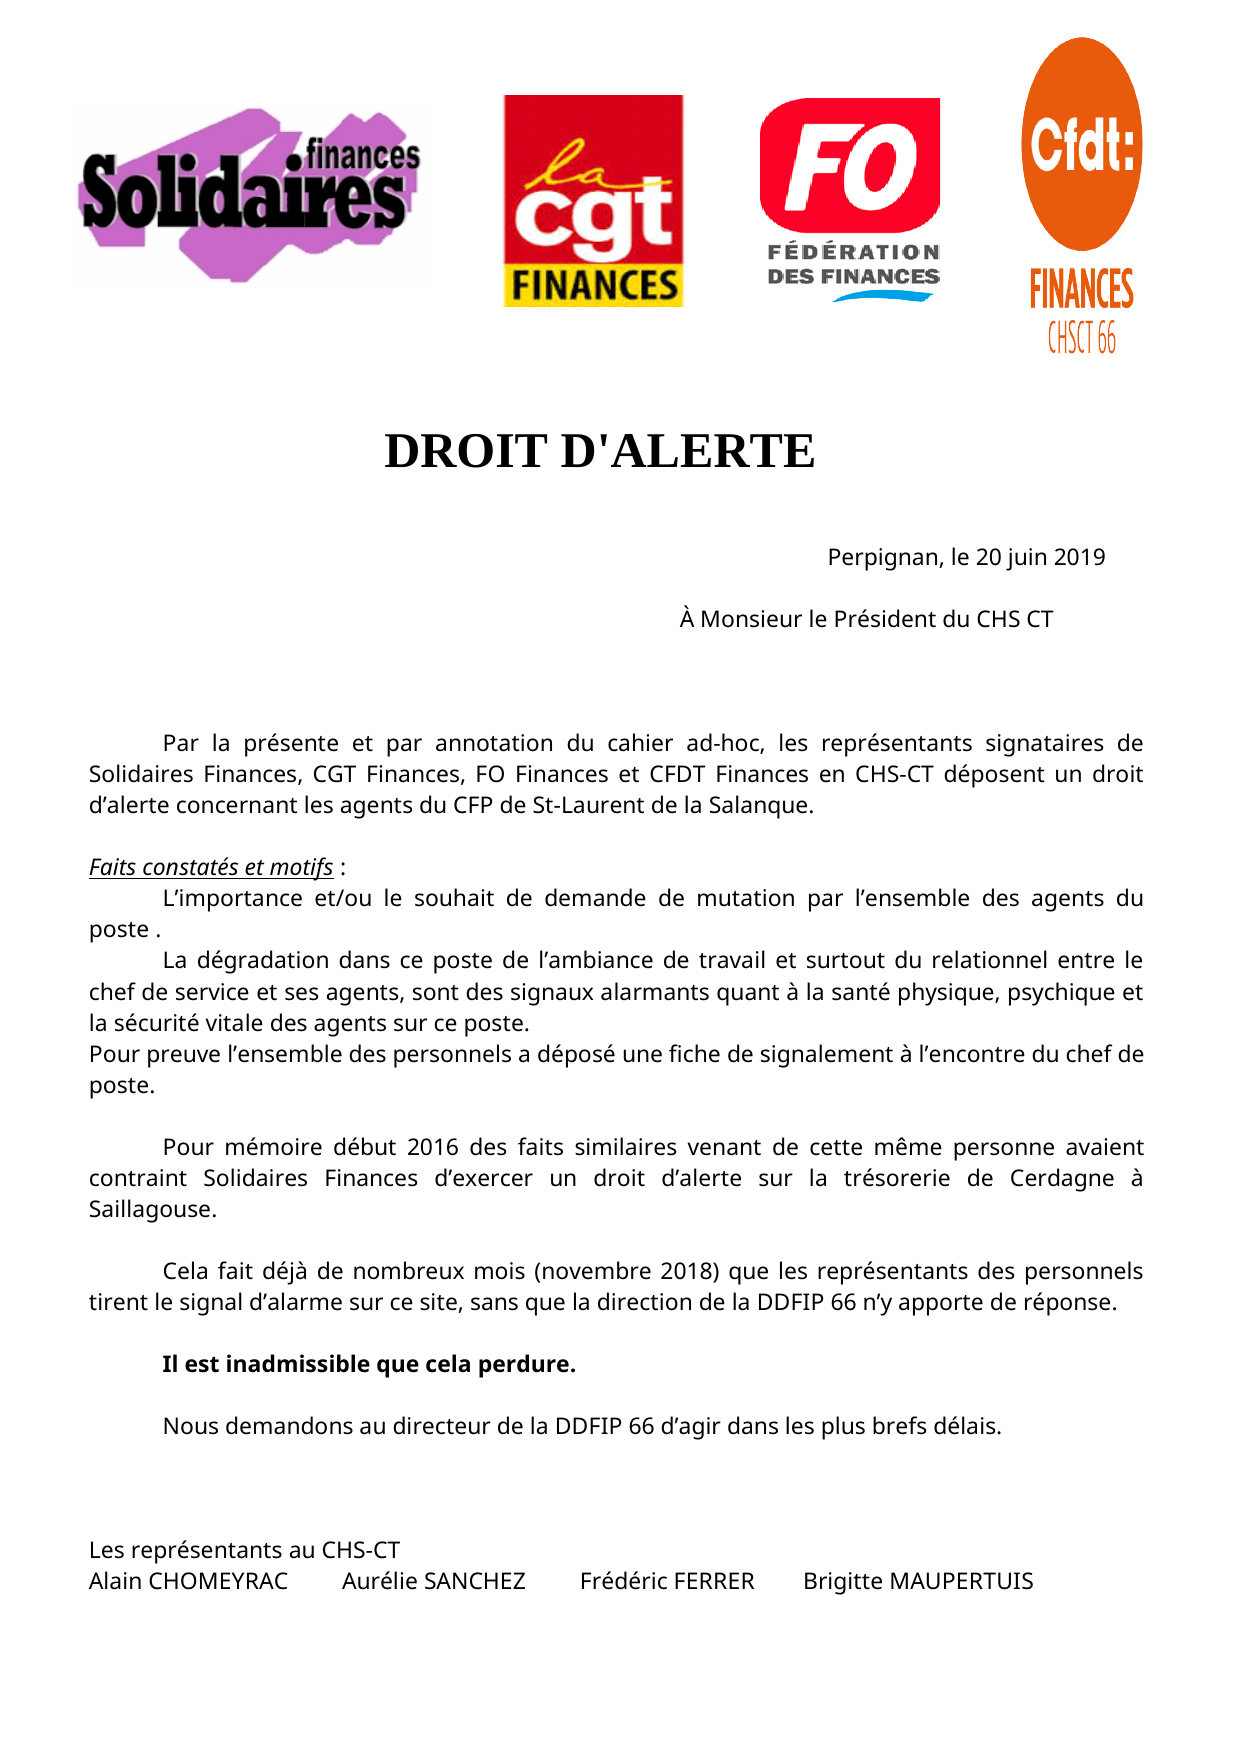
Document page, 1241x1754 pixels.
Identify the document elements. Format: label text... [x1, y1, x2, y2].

text Il est inadmissible que cela perdure. [89, 1348, 1146, 1379]
picture [1021, 37, 1143, 362]
text Perpignan, le 20 juin 2019 [89, 541, 1146, 572]
text Pour mémoire début 2016 des faits similaires venant de cette même personne avaient contraint Solidaires Finances d’exercer un droit d’alerte sur la trésorerie de Cerdagne à Saillagouse. [89, 1131, 1146, 1224]
text La dégradation dans ce poste de l’ambiance de travail et surtout du relationnel entre le chef de service et ses agents, sont des signaux alarmants quant à la santé physique, psychique et la sécurité vitale des agents sur ce poste. [89, 944, 1146, 1038]
text Pour preuve l’ensemble des personnels a déposé une fiche de signalement à l’encontre du chef de poste. [89, 1038, 1146, 1100]
text DROIT D'ALERTE [89, 423, 1146, 479]
text Nous demandons au directeur de la DDFIP 66 d’agir dans les plus brefs délais. [89, 1410, 1146, 1441]
picture [70, 102, 432, 291]
text Alain CHOMEYRAC Aurélie SANCHEZ Frédéric FERRER Brigitte MAUPERTUIS [89, 1565, 1146, 1596]
text Les représentants au CHS-CT [89, 1534, 1146, 1565]
text Par la présente et par annotation du cahier ad-hoc, les représentants signataires de Solidaires Finances, CGT Finances, FO Finances et CFDT Finances en CHS-CT déposent un droit d’alerte concernant les agents du CFP de St-Laurent de la Salanque. [89, 727, 1146, 820]
text L’importance et/ou le souhait de demande de mutation par l’ensemble des agents du poste . [89, 882, 1146, 944]
text Faits constatés et motifs : [89, 851, 1146, 882]
text À Monsieur le Président du CHS CT [89, 603, 1146, 634]
text Cela fait déjà de nombreux mois (novembre 2018) que les représentants des personnels tirent le signal d’alarme sur ce site, sans que la direction de la DDFIP 66 n’y apporte de réponse. [89, 1255, 1146, 1317]
